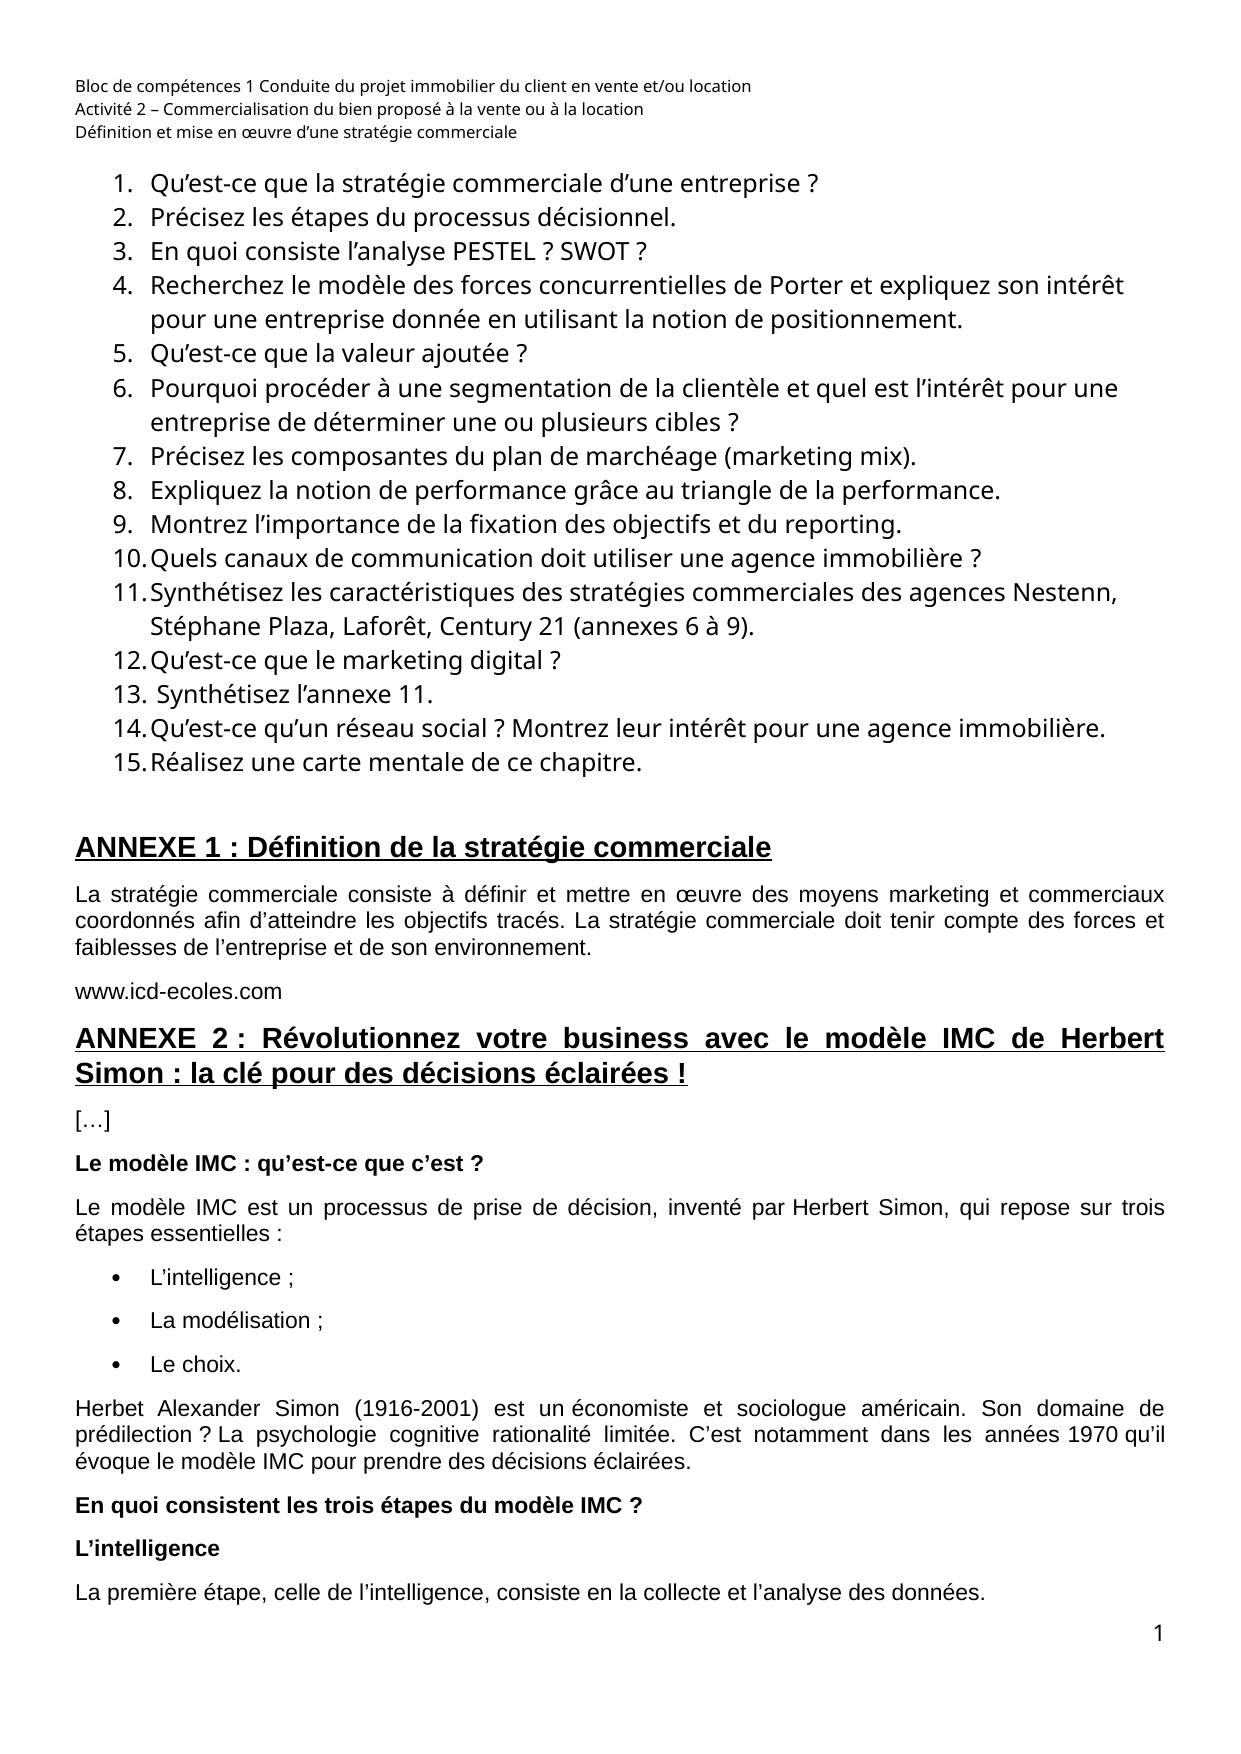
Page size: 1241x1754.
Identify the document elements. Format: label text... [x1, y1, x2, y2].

list Réalisez une carte mentale de ce chapitre. [112, 745, 1165, 779]
list Synthétisez l’annexe 11. [112, 677, 1165, 711]
list L’intelligence ; [112, 1264, 1165, 1290]
text ANNEXE 2 : Révolutionnez votre business avec le modèle IMC de Herbert [75, 1021, 1165, 1051]
text La stratégie commerciale consiste à définir et mettre en œuvre des moyens marketing et commerciaux coordonnés afin d’atteindre les objectifs tracés. La stratégie commerciale doit tenir compte des forces et faiblesses de l’entreprise et de son environnement. [75, 881, 1165, 961]
text En quoi consistent les trois étapes du modèle IMC ? [75, 1492, 1165, 1518]
list Précisez les étapes du processus décisionnel. [112, 200, 1165, 234]
list Précisez les composantes du plan de marchéage (marketing mix). [112, 438, 1165, 472]
list La modélisation ; [112, 1307, 1165, 1334]
text Herbet Alexander Simon (1916-2001) est un économiste et sociologue américain. Son domaine de prédilection ? La psychologie cognitive rationalité limitée. C’est notamment dans les années 1970 qu’il évoque le modèle IMC pour prendre des décisions éclairées. [75, 1394, 1165, 1475]
list Qu’est-ce que le marketing digital ? [112, 643, 1165, 677]
text www.icd-ecoles.com [75, 978, 1165, 1004]
list Qu’est-ce que la valeur ajoutée ? [112, 336, 1165, 370]
list Pourquoi procéder à une segmentation de la clientèle et quel est l’intérêt pour une entreprise de déterminer une ou plusieurs cibles ? [112, 370, 1165, 438]
list En quoi consiste l’analyse PESTEL ? SWOT ? [112, 234, 1165, 268]
text Le modèle IMC est un processus de prise de décision, inventé par Herbert Simon, qui repose sur trois étapes essentielles : [75, 1193, 1165, 1247]
text ANNEXE 1 : Définition de la stratégie commerciale [75, 830, 1165, 863]
list Montrez l’importance de la fixation des objectifs et du reporting. [112, 506, 1165, 541]
text Le modèle IMC : qu’est-ce que c’est ? [75, 1150, 1165, 1176]
list Expliquez la notion de performance grâce au triangle de la performance. [112, 472, 1165, 506]
text Simon : la clé pour des décisions éclairées ! [75, 1052, 1165, 1089]
list Qu’est-ce qu’un réseau social ? Montrez leur intérêt pour une agence immobilière. [112, 711, 1165, 745]
text L’intelligence [75, 1535, 1165, 1562]
list Quels canaux de communication doit utiliser une agence immobilière ? [112, 541, 1165, 574]
list Synthétisez les caractéristiques des stratégies commerciales des agences Nestenn, Stéphane Plaza, Laforêt, Century 21 (annexes 6 à 9). [112, 574, 1165, 643]
text La première étape, celle de l’intelligence, consiste en la collecte et l’analyse des données. [75, 1579, 1165, 1605]
list Recherchez le modèle des forces concurrentielles de Porter et expliquez son intérêt pour une entreprise donnée en utilisant la notion de positionnement. [112, 268, 1165, 336]
list Le choix. [112, 1351, 1165, 1377]
list Qu’est-ce que la stratégie commerciale d’une entreprise ? [112, 166, 1165, 200]
text […] [75, 1106, 1165, 1133]
